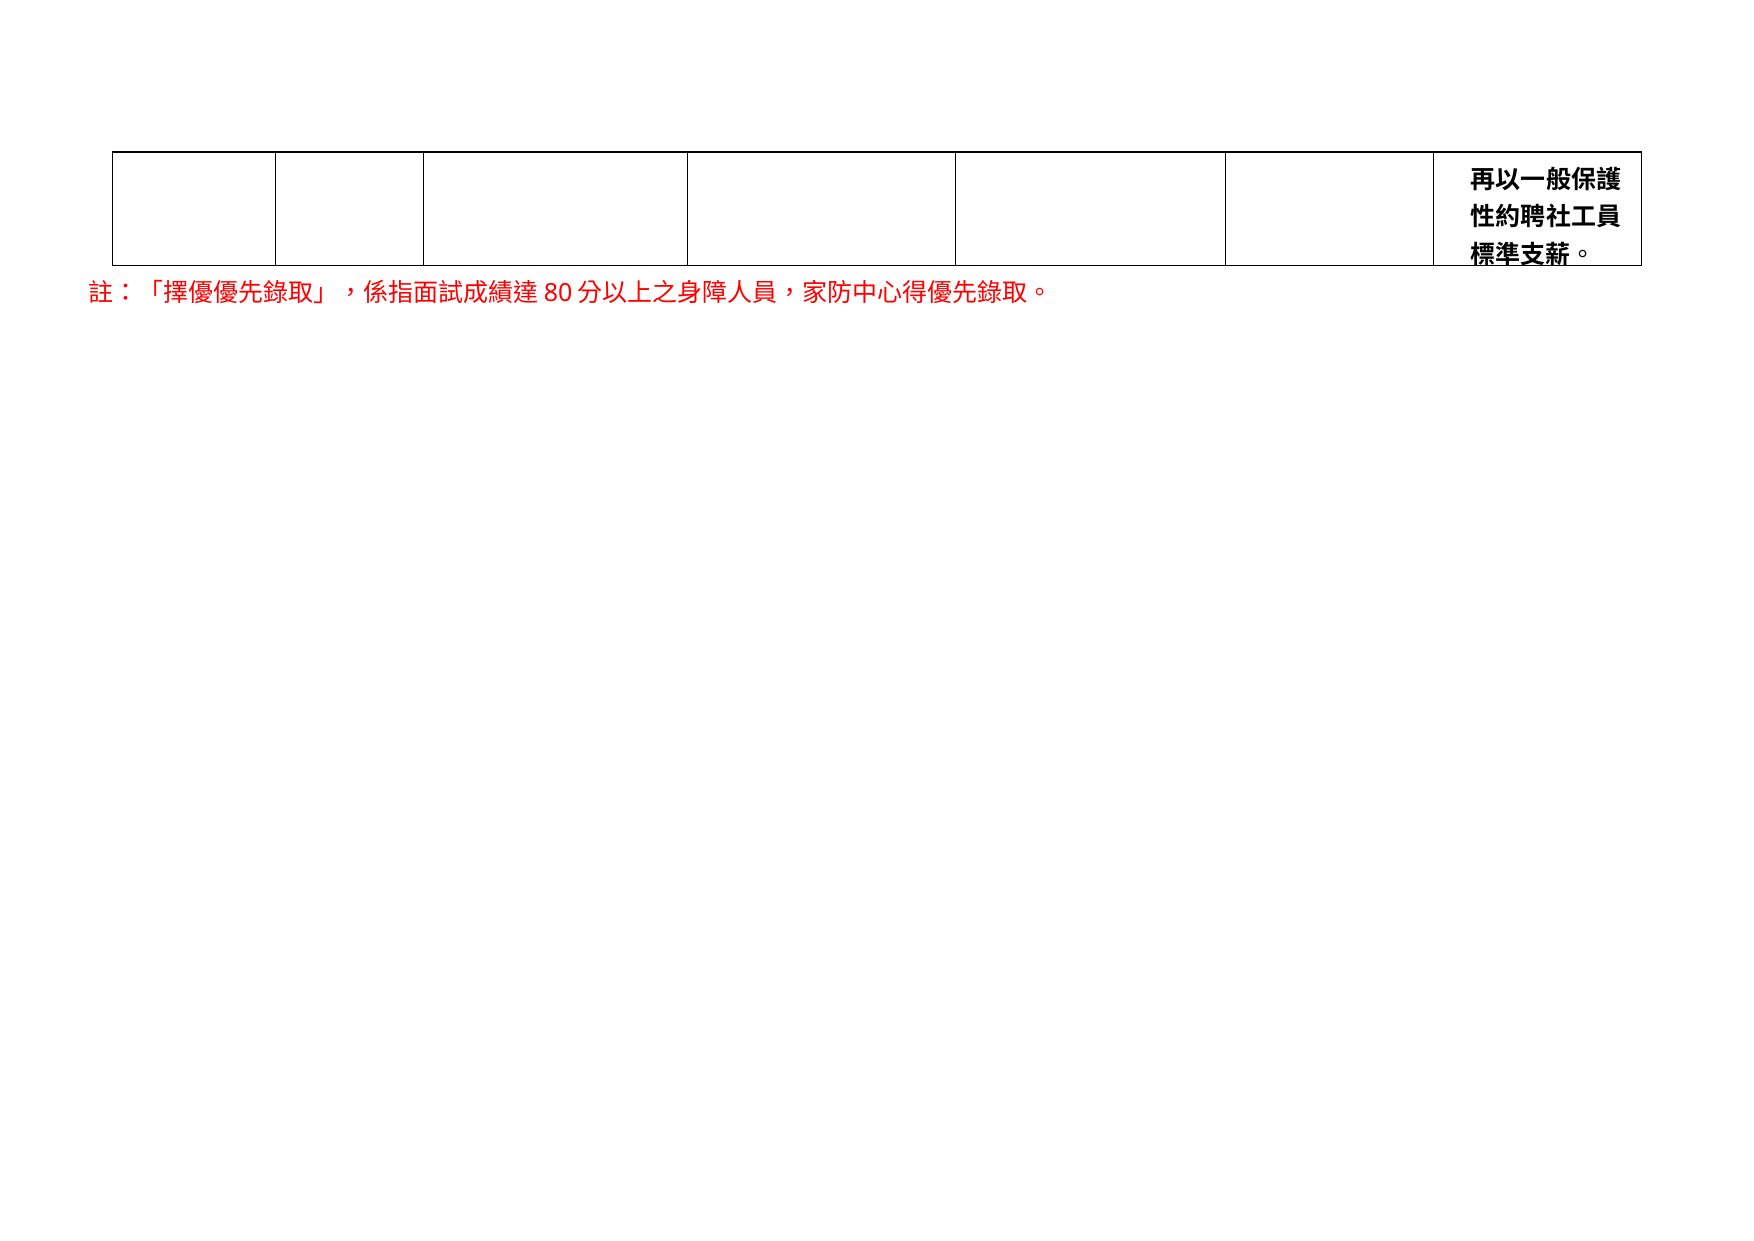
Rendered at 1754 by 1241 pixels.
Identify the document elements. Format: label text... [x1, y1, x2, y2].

text 註：「擇優優先錄取」，係指面試成績達80分以上之身障人員，家防中心得優先錄取。 [89, 266, 1665, 303]
table_cell [1226, 153, 1433, 265]
table_cell [276, 153, 423, 265]
table_cell [688, 153, 955, 265]
table_cell 再以一般保護性約聘社工員標準支薪。 [1434, 153, 1641, 265]
table_cell [956, 153, 1225, 265]
table_cell [424, 153, 687, 265]
table_cell [113, 153, 275, 265]
